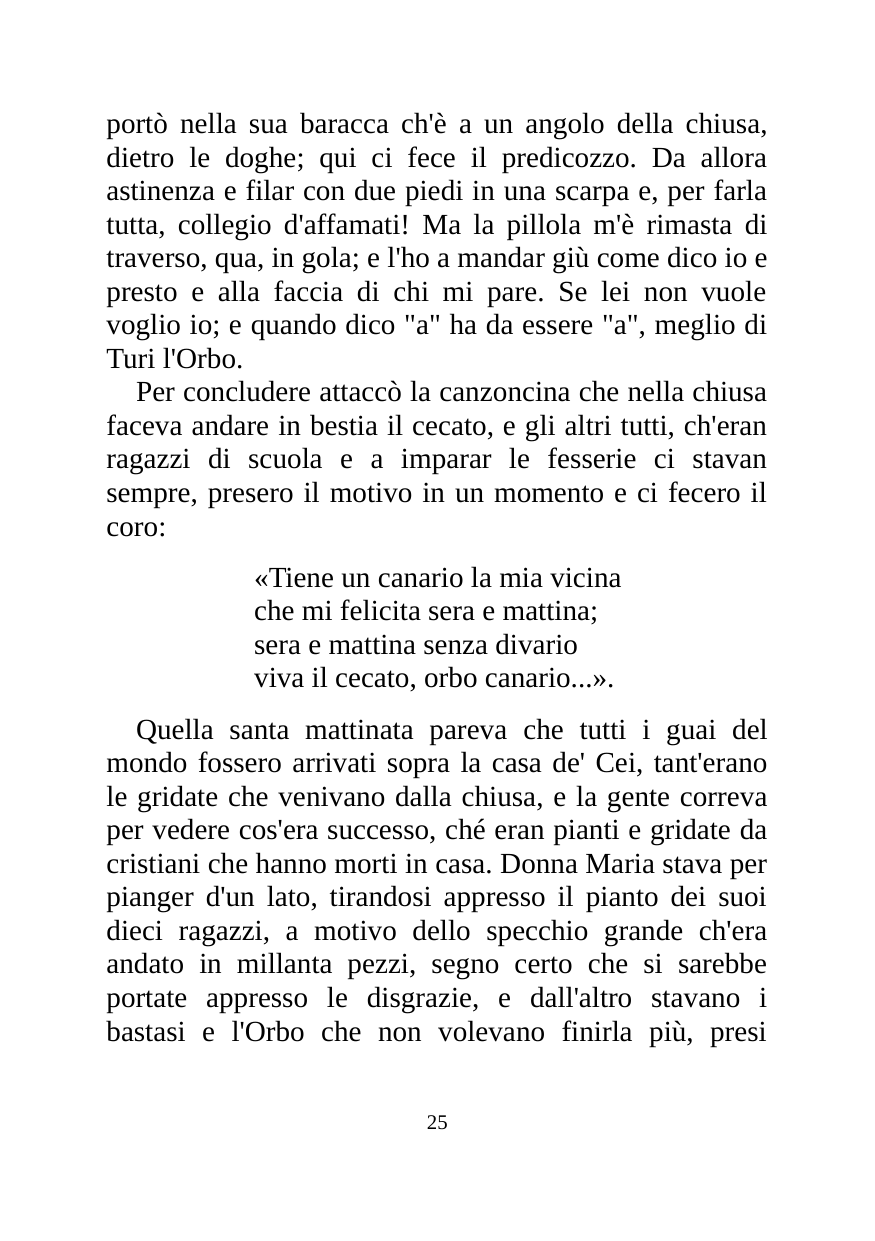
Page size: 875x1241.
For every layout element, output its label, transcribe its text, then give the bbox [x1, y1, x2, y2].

text portò nella sua baracca ch'è a un angolo della chiusa, dietro le doghe; qui ci fece il predicozzo. Da allora astinenza e filar con due piedi in una scarpa e, per farla tutta, collegio d'affamati! Ma la pillola m'è rimasta di traverso, qua, in gola; e l'ho a mandar giù come dico io e presto e alla faccia di chi mi pare. Se lei non vuole voglio io; e quando dico "a" ha da essere "a", meglio di Turi l'Orbo. [106, 106, 768, 374]
text «Tiene un canario la mia vicina che mi felicita sera e mattina; sera e mattina senza divario viva il cecato, orbo canario...». [254, 560, 768, 694]
text Per concludere attaccò la canzoncina che nella chiusa faceva andare in bestia il cecato, e gli altri tutti, ch'eran ragazzi di scuola e a imparar le fesserie ci stavan sempre, presero il motivo in un momento e ci fecero il coro: [106, 374, 768, 542]
text Quella santa mattinata pareva che tutti i guai del mondo fossero arrivati sopra la casa de' Cei, tant'erano le gridate che venivano dalla chiusa, e la gente correva per vedere cos'era successo, ché eran pianti e gridate da cristiani che hanno morti in casa. Donna Maria stava per pianger d'un lato, tirandosi appresso il pianto dei suoi dieci ragazzi, a motivo dello specchio grande ch'era andato in millanta pezzi, segno certo che si sarebbe portate appresso le disgrazie, e dall'altro stavano i bastasi e l'Orbo che non volevano finirla più, presi [106, 712, 768, 1047]
